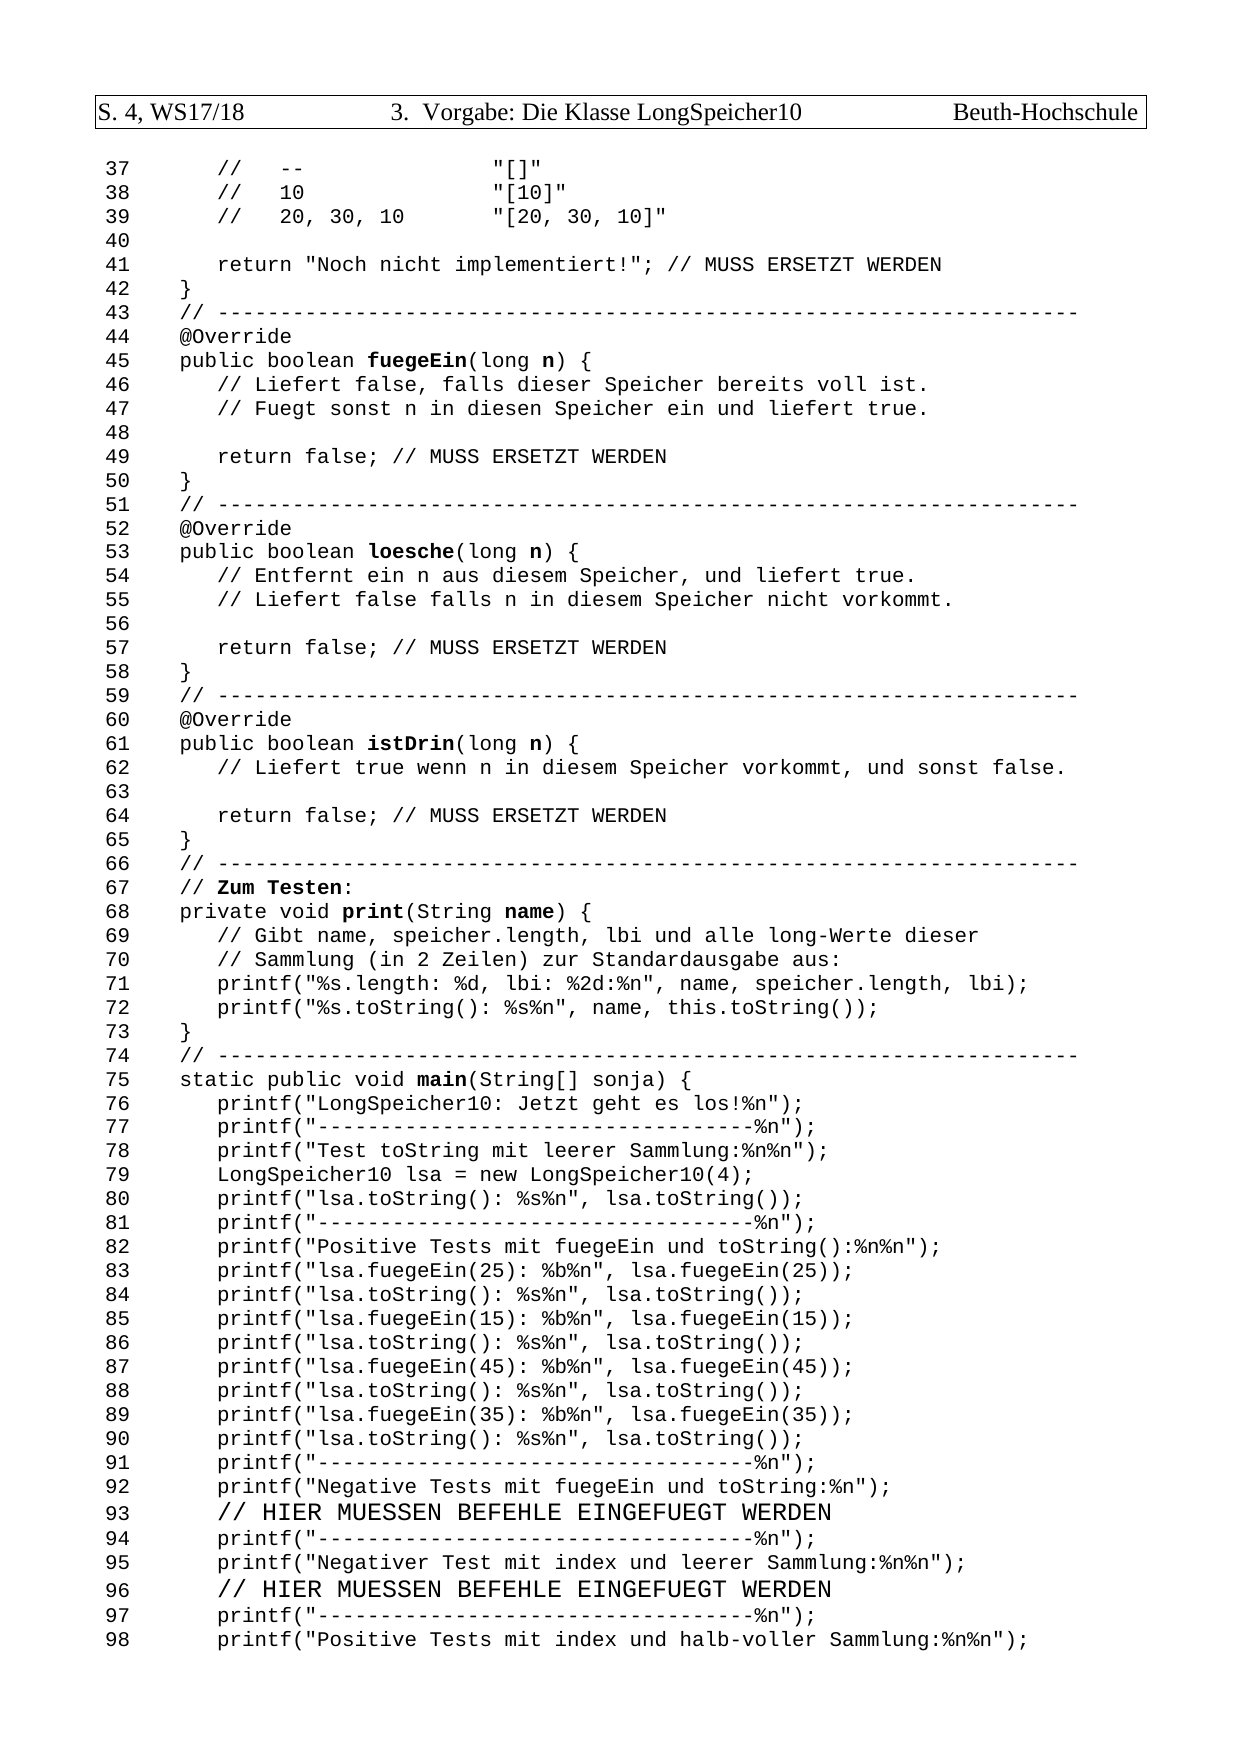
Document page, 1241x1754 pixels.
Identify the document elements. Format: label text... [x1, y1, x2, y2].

list return false; // MUSS ERSETZT WERDEN [94, 446, 1146, 469]
list return false; // MUSS ERSETZT WERDEN [94, 805, 1146, 829]
list return "Noch nicht implementiert!"; // MUSS ERSETZT WERDEN [94, 254, 1146, 278]
list // Gibt name, speicher.length, lbi und alle long-Werte dieser [94, 925, 1146, 949]
list // Liefert false falls n in diesem Speicher nicht vorkommt. [94, 589, 1146, 613]
list // HIER MUESSEN BEFEHLE EINGEFUEGT WERDEN [94, 1576, 1146, 1605]
list // Liefert true wenn n in diesem Speicher vorkommt, und sonst false. [94, 757, 1146, 781]
list printf("%s.length: %d, lbi: %2d:%n", name, speicher.length, lbi); [94, 973, 1146, 997]
list printf("LongSpeicher10: Jetzt geht es los!%n"); [94, 1092, 1146, 1116]
list printf("lsa.toString(): %s%n", lsa.toString()); [94, 1284, 1146, 1308]
list } [94, 278, 1146, 302]
list printf("-----------------------------------%n"); [94, 1605, 1146, 1629]
list printf("lsa.toString(): %s%n", lsa.toString()); [94, 1332, 1146, 1356]
list printf("%s.toString(): %s%n", name, this.toString()); [94, 997, 1146, 1021]
list printf("Positive Tests mit fuegeEin und toString():%n%n"); [94, 1236, 1146, 1260]
list @Override [94, 517, 1146, 541]
list printf("lsa.toString(): %s%n", lsa.toString()); [94, 1428, 1146, 1452]
list printf("Positive Tests mit index und halb-voller Sammlung:%n%n"); [94, 1629, 1146, 1653]
list printf("Negativer Test mit index und leerer Sammlung:%n%n"); [94, 1552, 1146, 1576]
list // --------------------------------------------------------------------- [94, 1044, 1146, 1068]
list printf("-----------------------------------%n"); [94, 1116, 1146, 1140]
list printf("lsa.fuegeEin(25): %b%n", lsa.fuegeEin(25)); [94, 1260, 1146, 1284]
list printf("Test toString mit leerer Sammlung:%n%n"); [94, 1140, 1146, 1164]
list printf("lsa.fuegeEin(15): %b%n", lsa.fuegeEin(15)); [94, 1308, 1146, 1332]
list // Zum Testen: [94, 877, 1146, 901]
list @Override [94, 709, 1146, 733]
list // Liefert false, falls dieser Speicher bereits voll ist. [94, 374, 1146, 398]
list public boolean loesche(long n) { [94, 541, 1146, 565]
list return false; // MUSS ERSETZT WERDEN [94, 637, 1146, 661]
list public boolean istDrin(long n) { [94, 733, 1146, 757]
list printf("lsa.fuegeEin(45): %b%n", lsa.fuegeEin(45)); [94, 1356, 1146, 1380]
list private void print(String name) { [94, 901, 1146, 925]
list } [94, 1021, 1146, 1044]
list printf("lsa.toString(): %s%n", lsa.toString()); [94, 1380, 1146, 1404]
list } [94, 661, 1146, 685]
list printf("lsa.toString(): %s%n", lsa.toString()); [94, 1188, 1146, 1212]
list // Entfernt ein n aus diesem Speicher, und liefert true. [94, 565, 1146, 589]
list printf("-----------------------------------%n"); [94, 1452, 1146, 1476]
list // --------------------------------------------------------------------- [94, 685, 1146, 709]
list printf("Negative Tests mit fuegeEin und toString:%n"); [94, 1476, 1146, 1500]
list @Override [94, 326, 1146, 350]
list // --------------------------------------------------------------------- [94, 853, 1146, 877]
list printf("-----------------------------------%n"); [94, 1212, 1146, 1236]
list // --------------------------------------------------------------------- [94, 493, 1146, 517]
list printf("-----------------------------------%n"); [94, 1528, 1146, 1552]
list // 20, 30, 10 "[20, 30, 10]" [94, 206, 1146, 230]
list printf("lsa.fuegeEin(35): %b%n", lsa.fuegeEin(35)); [94, 1404, 1146, 1428]
list // 10 "[10]" [94, 182, 1146, 206]
list // Sammlung (in 2 Zeilen) zur Standardausgabe aus: [94, 949, 1146, 973]
list // HIER MUESSEN BEFEHLE EINGEFUEGT WERDEN [94, 1500, 1146, 1528]
list // -- "[]" [94, 158, 1146, 182]
list public boolean fuegeEin(long n) { [94, 350, 1146, 374]
list LongSpeicher10 lsa = new LongSpeicher10(4); [94, 1164, 1146, 1188]
list static public void main(String[] sonja) { [94, 1068, 1146, 1092]
list } [94, 829, 1146, 853]
list // Fuegt sonst n in diesen Speicher ein und liefert true. [94, 398, 1146, 422]
list } [94, 469, 1146, 493]
list // --------------------------------------------------------------------- [94, 302, 1146, 326]
